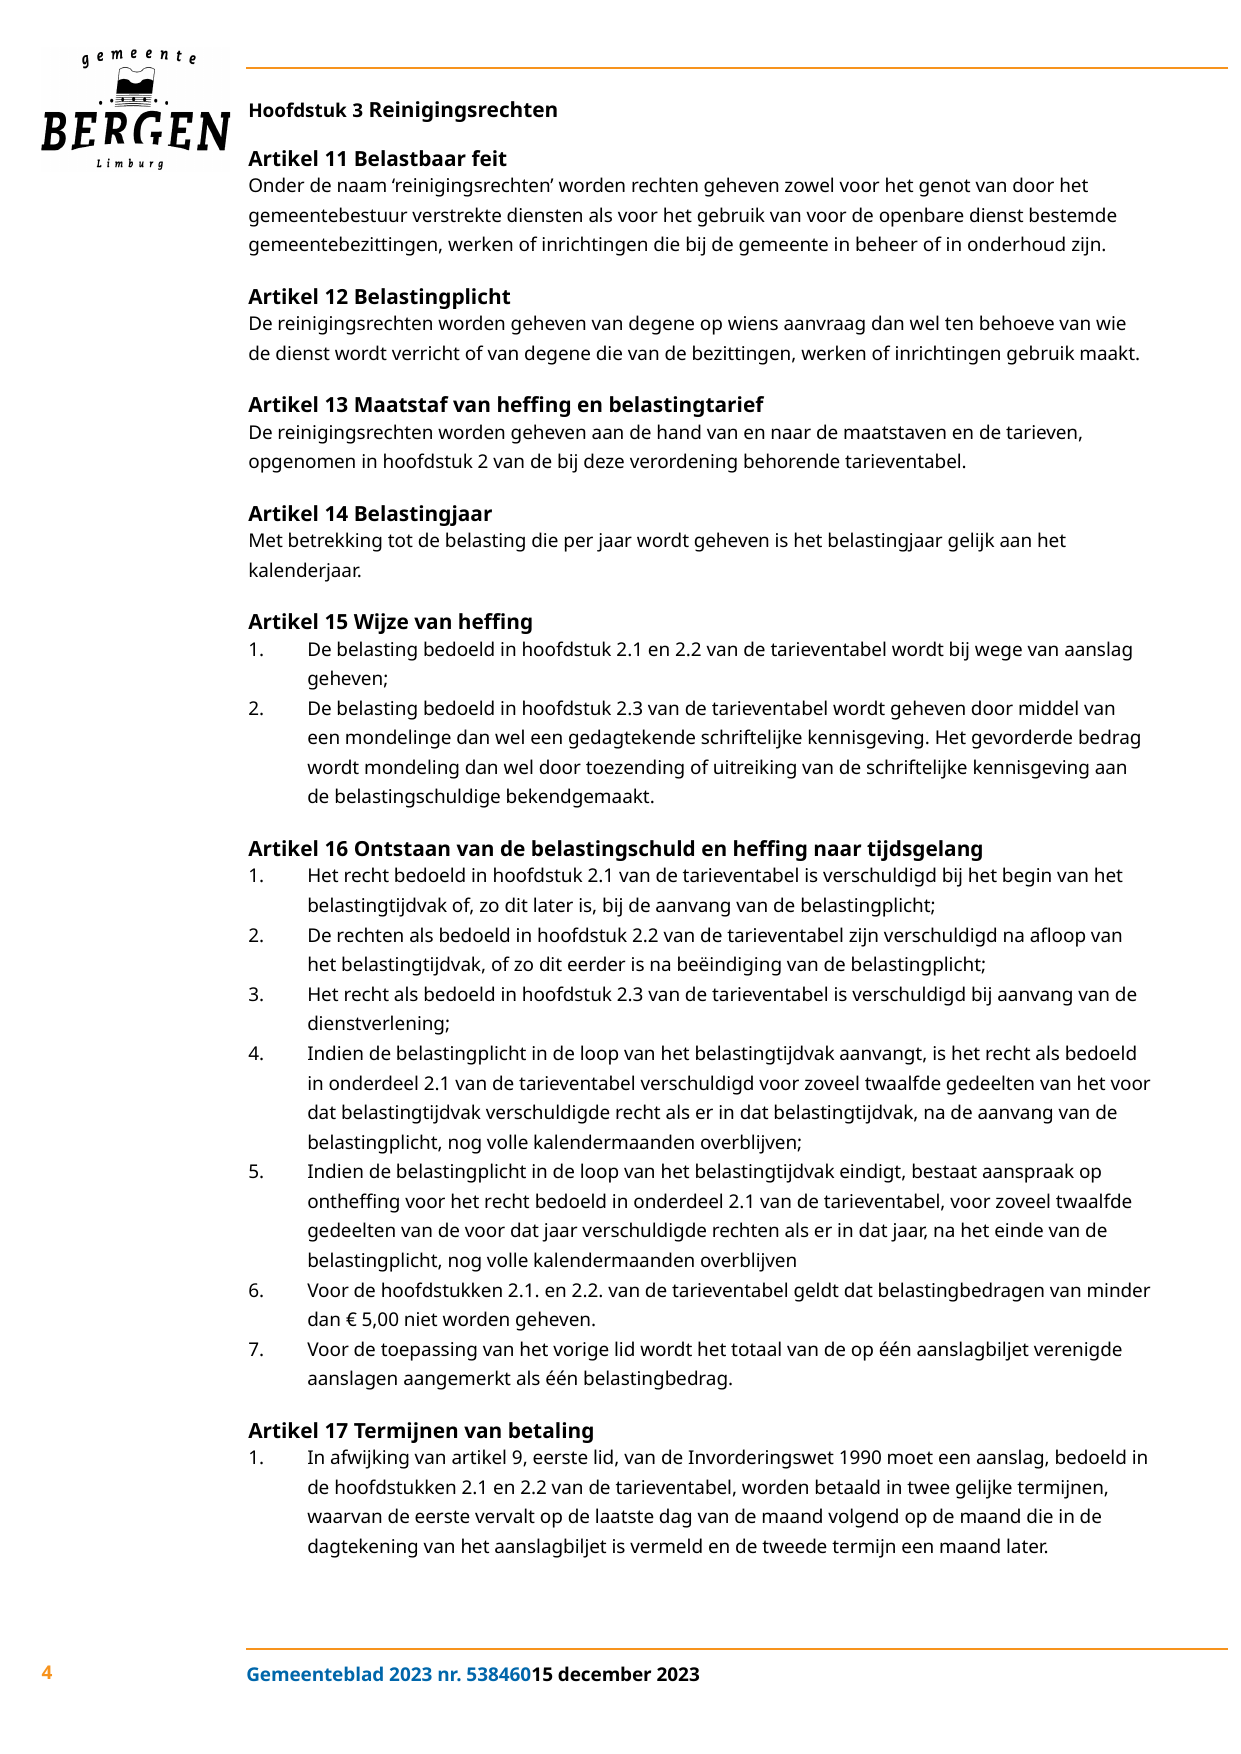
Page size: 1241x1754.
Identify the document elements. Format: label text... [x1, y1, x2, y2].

text Artikel 12 Belastingplicht [248, 282, 1152, 311]
text Artikel 17 Termijnen van betaling [248, 1416, 1152, 1444]
list De belasting bedoeld in hoofdstuk 2.1 en 2.2 van de tarieventabel wordt bij wege van aanslag geheven; [248, 636, 1152, 691]
text Met betrekking tot de belasting die per jaar wordt geheven is het belastingjaar gelijk aan het kalenderjaar. [248, 527, 1152, 583]
list Voor de hoofdstukken 2.1. en 2.2. van de tarieventabel geldt dat belastingbedragen van minder dan € 5,00 niet worden geheven. [248, 1277, 1152, 1332]
text De reinigingsrechten worden geheven aan de hand van en naar de maatstaven en de tarieven, opgenomen in hoofdstuk 2 van de bij deze verordening behorende tarieventabel. [248, 419, 1152, 474]
list Het recht als bedoeld in hoofdstuk 2.3 van de tarieventabel is verschuldigd bij aanvang van de dienstverlening; [248, 981, 1152, 1036]
text De reinigingsrechten worden geheven van degene op wiens aanvraag dan wel ten behoeve van wie de dienst wordt verricht of van degene die van de bezittingen, werken of inrichtingen gebruik maakt. [248, 311, 1152, 366]
text Artikel 15 Wijze van heffing [248, 607, 1152, 636]
text Onder de naam ‘reinigingsrechten’ worden rechten geheven zowel voor het genot van door het gemeentebestuur verstrekte diensten als voor het gebruik van voor de openbare dienst bestemde gemeentebezittingen, werken of inrichtingen die bij de gemeente in beheer of in onderhoud zijn. [248, 172, 1152, 257]
text Artikel 13 Maatstaf van heffing en belastingtarief [248, 391, 1152, 419]
list De rechten als bedoeld in hoofdstuk 2.2 van de tarieventabel zijn verschuldigd na afloop van het belastingtijdvak, of zo dit eerder is na beëindiging van de belastingplicht; [248, 922, 1152, 977]
list Indien de belastingplicht in de loop van het belastingtijdvak eindigt, bestaat aanspraak op ontheffing voor het recht bedoeld in onderdeel 2.1 van de tarieventabel, voor zoveel twaalfde gedeelten van de voor dat jaar verschuldigde rechten als er in dat jaar, na het einde van de belastingplicht, nog volle kalendermaanden overblijven [248, 1158, 1152, 1273]
text Artikel 11 Belastbaar feit [248, 144, 1152, 172]
list Indien de belastingplicht in de loop van het belastingtijdvak aanvangt, is het recht als bedoeld in onderdeel 2.1 van de tarieventabel verschuldigd voor zoveel twaalfde gedeelten van het voor dat belastingtijdvak verschuldigde recht als er in dat belastingtijdvak, na de aanvang van de belastingplicht, nog volle kalendermaanden overblijven; [248, 1040, 1152, 1154]
list Het recht bedoeld in hoofdstuk 2.1 van de tarieventabel is verschuldigd bij het begin van het belastingtijdvak of, zo dit later is, bij de aanvang van de belastingplicht; [248, 863, 1152, 918]
text Artikel 16 Ontstaan van de belastingschuld en heffing naar tijdsgelang [248, 834, 1152, 863]
text Hoofdstuk 3 Reinigingsrechten [248, 95, 1152, 123]
list De belasting bedoeld in hoofdstuk 2.3 van de tarieventabel wordt geheven door middel van een mondelinge dan wel een gedagtekende schriftelijke kennisgeving. Het gevorderde bedrag wordt mondeling dan wel door toezending of uitreiking van de schriftelijke kennisgeving aan de belastingschuldige bekendgemaakt. [248, 695, 1152, 809]
text Artikel 14 Belastingjaar [248, 499, 1152, 527]
picture [41, 47, 231, 172]
list Voor de toepassing van het vorige lid wordt het totaal van de op één aanslagbiljet verenigde aanslagen aangemerkt als één belastingbedrag. [248, 1336, 1152, 1391]
list In afwijking van artikel 9, eerste lid, van de Invorderingswet 1990 moet een aanslag, bedoeld in de hoofdstukken 2.1 en 2.2 van de tarieventabel, worden betaald in twee gelijke termijnen, waarvan de eerste vervalt op de laatste dag van de maand volgend op de maand die in de dagtekening van het aanslagbiljet is vermeld en de tweede termijn een maand later. [248, 1444, 1152, 1559]
